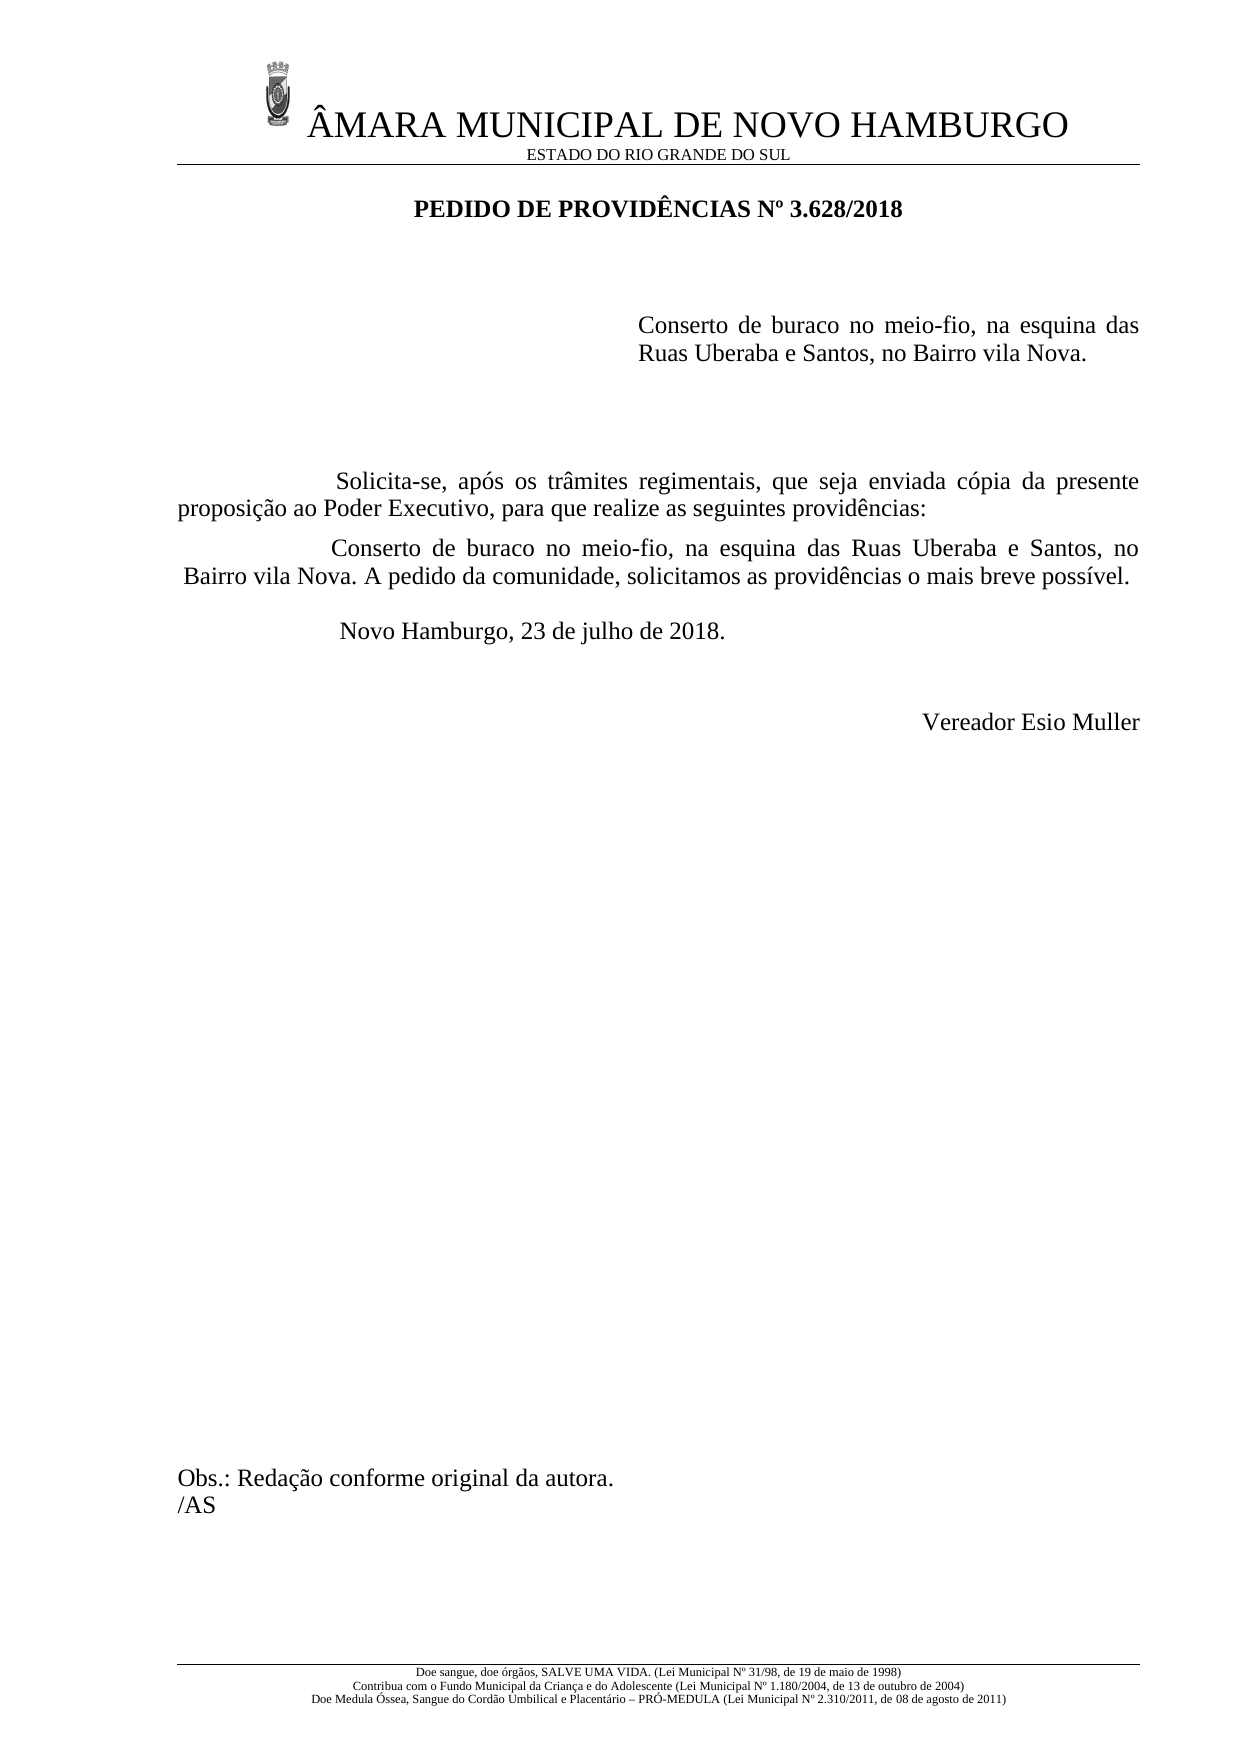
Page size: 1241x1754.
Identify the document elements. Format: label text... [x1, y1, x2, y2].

text Novo Hamburgo, 23 de julho de 2018. [183, 617, 1140, 645]
text Conserto de buraco no meio-fio, na esquina das Ruas Uberaba e Santos, no Bairro vila Nova. [638, 311, 1140, 367]
text Obs.: Redação conforme original da autora. [177, 1464, 1140, 1491]
text PEDIDO DE PROVIDÊNCIAS Nº 3.628/2018 [177, 195, 1140, 223]
text /AS [177, 1491, 1140, 1519]
text Solicita-se, após os trâmites regimentais, que seja enviada cópia da presente proposição ao Poder Executivo, para que realize as seguintes providências: [177, 467, 1140, 522]
text Conserto de buraco no meio-fio, na esquina das Ruas Uberaba e Santos, no Bairro vila Nova. A pedido da comunidade, solicitamos as providências o mais breve possível. [183, 534, 1140, 589]
text Vereador Esio Muller [177, 708, 1140, 736]
